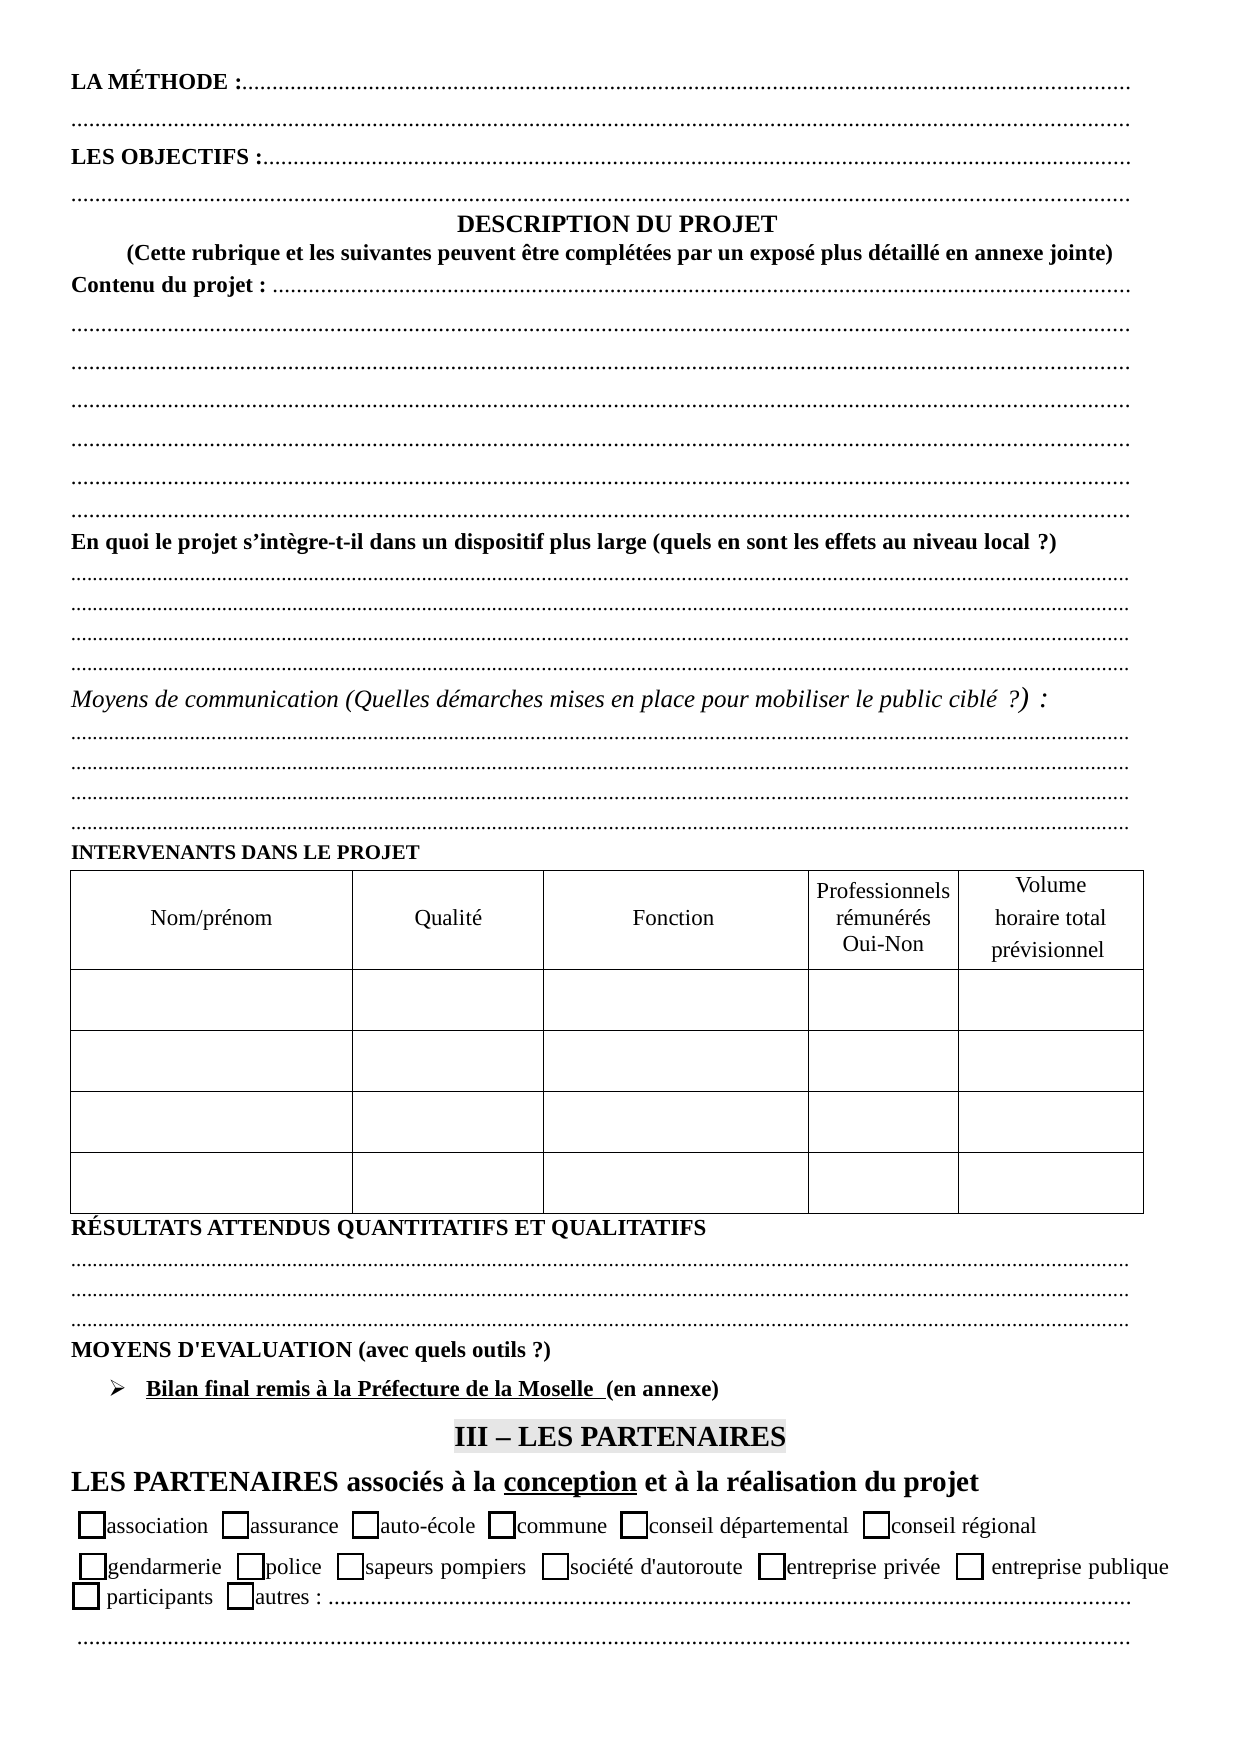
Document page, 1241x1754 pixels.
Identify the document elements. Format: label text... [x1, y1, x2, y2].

table_cell [71, 1092, 352, 1152]
table_cell [959, 1031, 1143, 1091]
table_cell [809, 1031, 958, 1091]
text conseil régional [891, 1510, 1169, 1540]
text Contenu du projet : [71, 271, 1169, 297]
text auto-école [380, 1510, 487, 1540]
text LES OBJECTIFS : [71, 134, 1169, 172]
table_cell [809, 1153, 958, 1213]
table_cell [544, 1092, 808, 1152]
text III – LES PARTENAIRES [71, 1419, 1169, 1453]
text (Cette rubrique et les suivantes peuvent être complétées par un exposé plus détaillé en annexe jointe) [71, 238, 1169, 265]
table_cell [353, 970, 543, 1030]
table_cell [959, 1092, 1143, 1152]
table_header Volume horaire total prévisionnel [959, 871, 1143, 969]
table_cell [544, 970, 808, 1030]
table_cell [71, 1031, 352, 1091]
text conseil départemental [649, 1510, 861, 1540]
table_cell [809, 1092, 958, 1152]
table_cell [353, 1031, 543, 1091]
table_cell [959, 1153, 1143, 1213]
table_cell [353, 1153, 543, 1213]
text En quoi le projet s’intègre-t-il dans un dispositif plus large (quels en sont les effets au niveau local ?) [71, 528, 1169, 555]
text MOYENS D'EVALUATION (avec quels outils ?) [71, 1336, 1169, 1363]
subtitle INTERVENANTS DANS LE PROJET [71, 840, 1169, 864]
table_cell [353, 1092, 543, 1152]
list Bilan final remis à la Préfecture de la Moselle (en annexe) [108, 1375, 1169, 1401]
table_cell [544, 1153, 808, 1213]
table_header Professionnels rémunérés Oui-Non [809, 871, 958, 969]
table_header Nom/prénom [71, 871, 352, 969]
text Moyens de communication (Quelles démarches mises en place pour mobiliser le public ciblé ?) : [71, 681, 1169, 714]
text LA MÉTHODE : [71, 59, 1169, 97]
text commune [517, 1510, 619, 1540]
table_cell [809, 970, 958, 1030]
table_cell [71, 970, 352, 1030]
text Résultats attendus QUANTITATIFS ET QUALITATIFS [71, 1214, 1169, 1240]
table_cell [959, 970, 1143, 1030]
table_header Qualité [353, 871, 543, 969]
text DESCRIPTION DU PROJET [71, 209, 1169, 238]
subtitle LES PARTENAIRES associés à la conception et à la réalisation du projet [71, 1464, 1169, 1498]
table_cell [544, 1031, 808, 1091]
text gendarmerie police sapeurs pompiers société d'autoroute entreprise privée entreprise publique participants autres : [255, 1552, 1169, 1611]
text association [106, 1510, 220, 1540]
text gendarmerie police sapeurs pompiers société d'autoroute entreprise privée entreprise publique participants autres : [100, 1552, 236, 1611]
text assurance [250, 1510, 351, 1540]
table_header Fonction [544, 871, 808, 969]
table_cell [71, 1153, 352, 1213]
